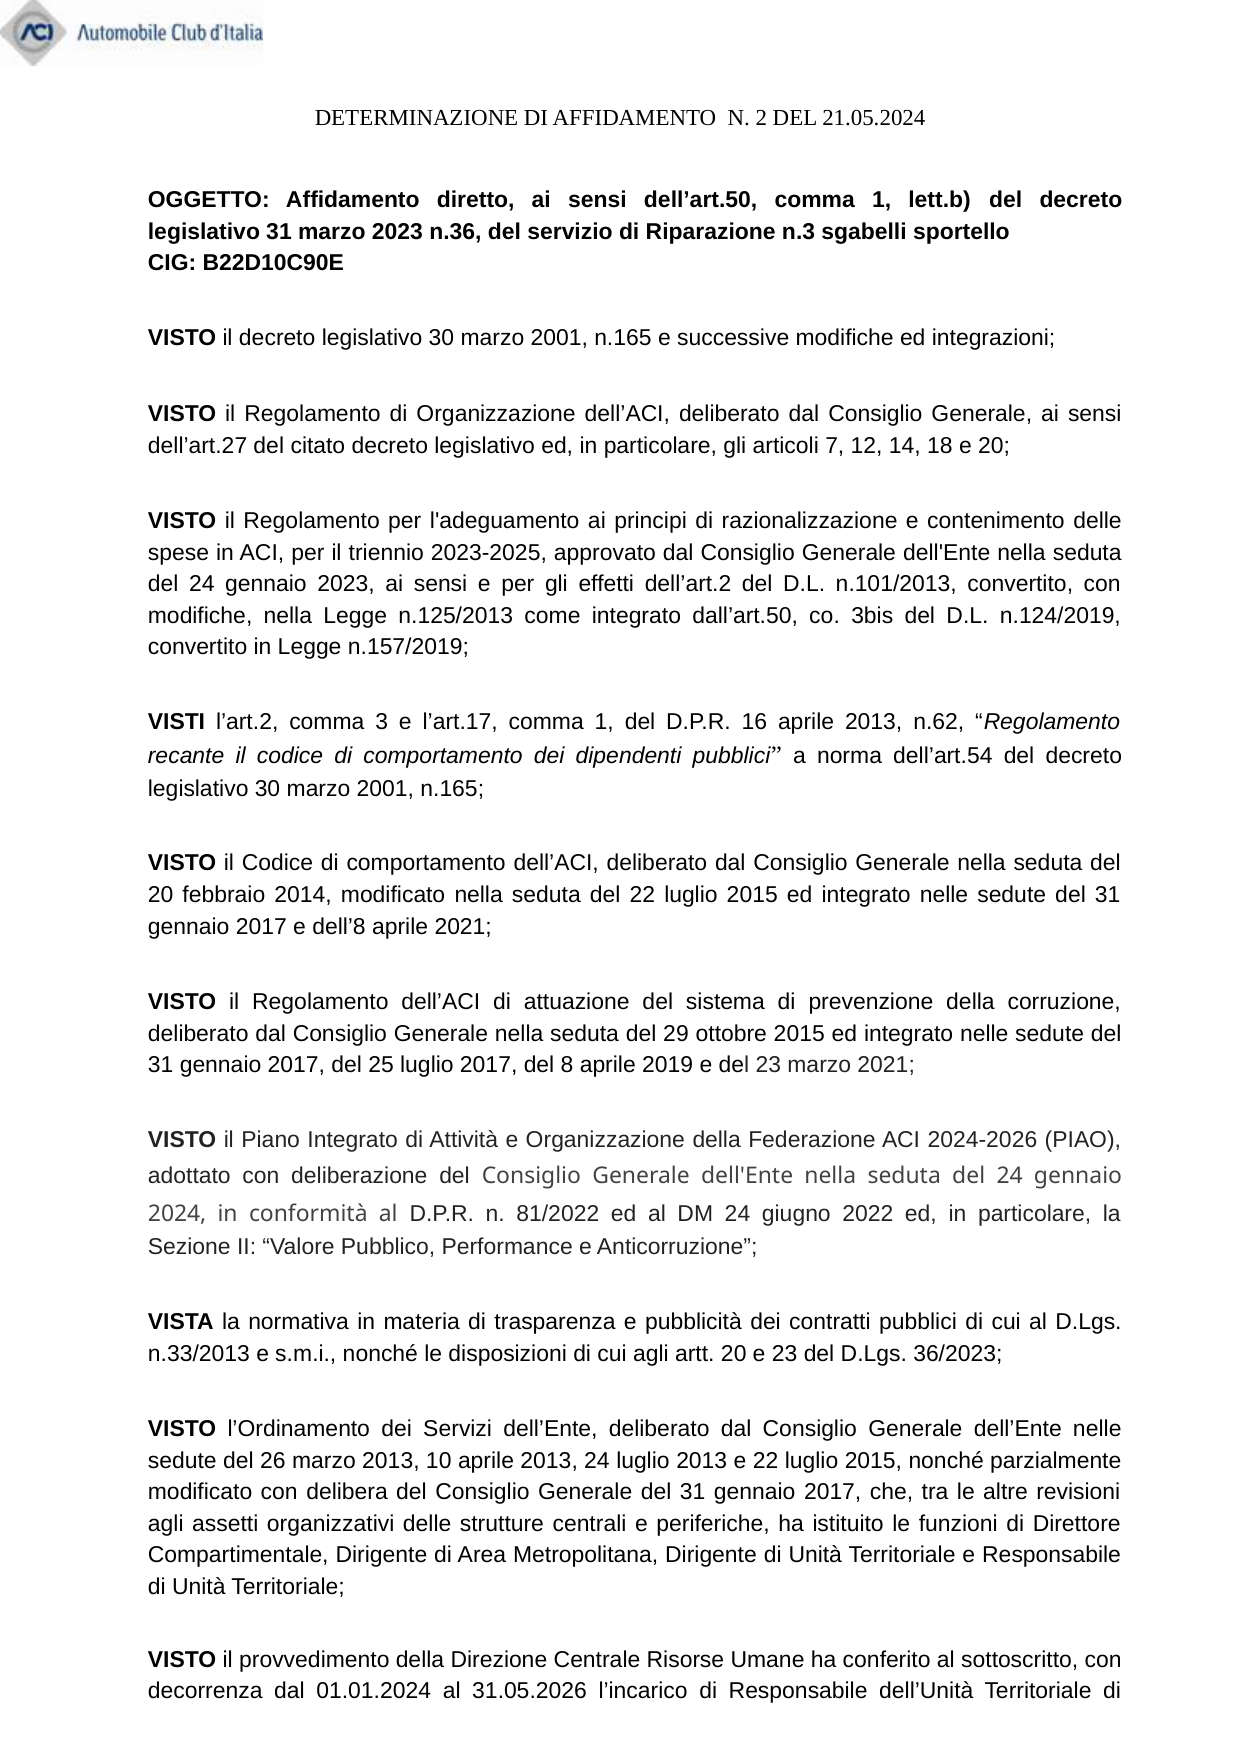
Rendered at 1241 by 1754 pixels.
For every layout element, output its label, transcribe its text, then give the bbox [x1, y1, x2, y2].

subtitle VISTO il Codice di comportamento dell’ACI, deliberato dal Consiglio Generale nella seduta del 20 febbraio 2014, modificato nella seduta del 22 luglio 2015 ed integrato nelle sedute del 31 gennaio 2017 e dell’8 aprile 2021; [148, 847, 1122, 939]
subtitle VISTO il Piano Integrato di Attività e Organizzazione della Federazione ACI 2024-2026 (PIAO), adottato con deliberazione del Consiglio Generale dell'Ente nella seduta del 24 gennaio 2024, in conformità al D.P.R. n. 81/2022 ed al DM 24 giugno 2022 ed, in particolare, la Sezione II: “Valore Pubblico, Performance e Anticorruzione”; [148, 1124, 1122, 1259]
subtitle VISTI l’art.2, comma 3 e l’art.17, comma 1, del D.P.R. 16 aprile 2013, n.62, “Regolamento recante il codice di comportamento dei dipendenti pubblici” a norma dell’art.54 del decreto legislativo 30 marzo 2001, n.165; [148, 706, 1122, 801]
subtitle VISTA la normativa in materia di trasparenza e pubblicità dei contratti pubblici di cui al D.Lgs. n.33/2013 e s.m.i., nonché le disposizioni di cui agli artt. 20 e 23 del D.Lgs. 36/2023; [148, 1306, 1122, 1366]
subtitle VISTO il Regolamento per l'adeguamento ai principi di razionalizzazione e contenimento delle spese in ACI, per il triennio 2023-2025, approvato dal Consiglio Generale dell'Ente nella seduta del 24 gennaio 2023, ai sensi e per gli effetti dell’art.2 del D.L. n.101/2013, convertito, con modifiche, nella Legge n.125/2013 come integrato dall’art.50, co. 3bis del D.L. n.124/2019, convertito in Legge n.157/2019; [148, 505, 1122, 660]
subtitle VISTO l’Ordinamento dei Servizi dell’Ente, deliberato dal Consiglio Generale dell’Ente nelle sedute del 26 marzo 2013, 10 aprile 2013, 24 luglio 2013 e 22 luglio 2015, nonché parzialmente modificato con delibera del Consiglio Generale del 31 gennaio 2017, che, tra le altre revisioni agli assetti organizzativi delle strutture centrali e periferiche, ha istituito le funzioni di Direttore Compartimentale, Dirigente di Area Metropolitana, Dirigente di Unità Territoriale e Responsabile di Unità Territoriale; [148, 1413, 1122, 1599]
subtitle VISTO il Regolamento dell’ACI di attuazione del sistema di prevenzione della corruzione, deliberato dal Consiglio Generale nella seduta del 29 ottobre 2015 ed integrato nelle sedute del 31 gennaio 2017, del 25 luglio 2017, del 8 aprile 2019 e del 23 marzo 2021; [148, 986, 1122, 1078]
picture [0, 0, 263, 66]
subtitle VISTO il decreto legislativo 30 marzo 2001, n.165 e successive modifiche ed integrazioni; [148, 322, 1122, 351]
subtitle VISTO il provvedimento della Direzione Centrale Risorse Umane ha conferito al sottoscritto, con decorrenza dal 01.01.2024 al 31.05.2026 l’incarico di Responsabile dell’Unità Territoriale di [148, 1646, 1122, 1703]
subtitle DETERMINAZIONE DI AFFIDAMENTO N. 2 DEL 21.05.2024 [118, 104, 1122, 130]
subtitle VISTO il Regolamento di Organizzazione dell’ACI, deliberato dal Consiglio Generale, ai sensi dell’art.27 del citato decreto legislativo ed, in particolare, gli articoli 7, 12, 14, 18 e 20; [148, 398, 1122, 458]
subtitle CIG: B22D10C90E [148, 249, 1122, 276]
subtitle OGGETTO: Affidamento diretto, ai sensi dell’art.50, comma 1, lett.b) del decreto legislativo 31 marzo 2023 n.36, del servizio di Riparazione n.3 sgabelli sportello [148, 184, 1122, 244]
